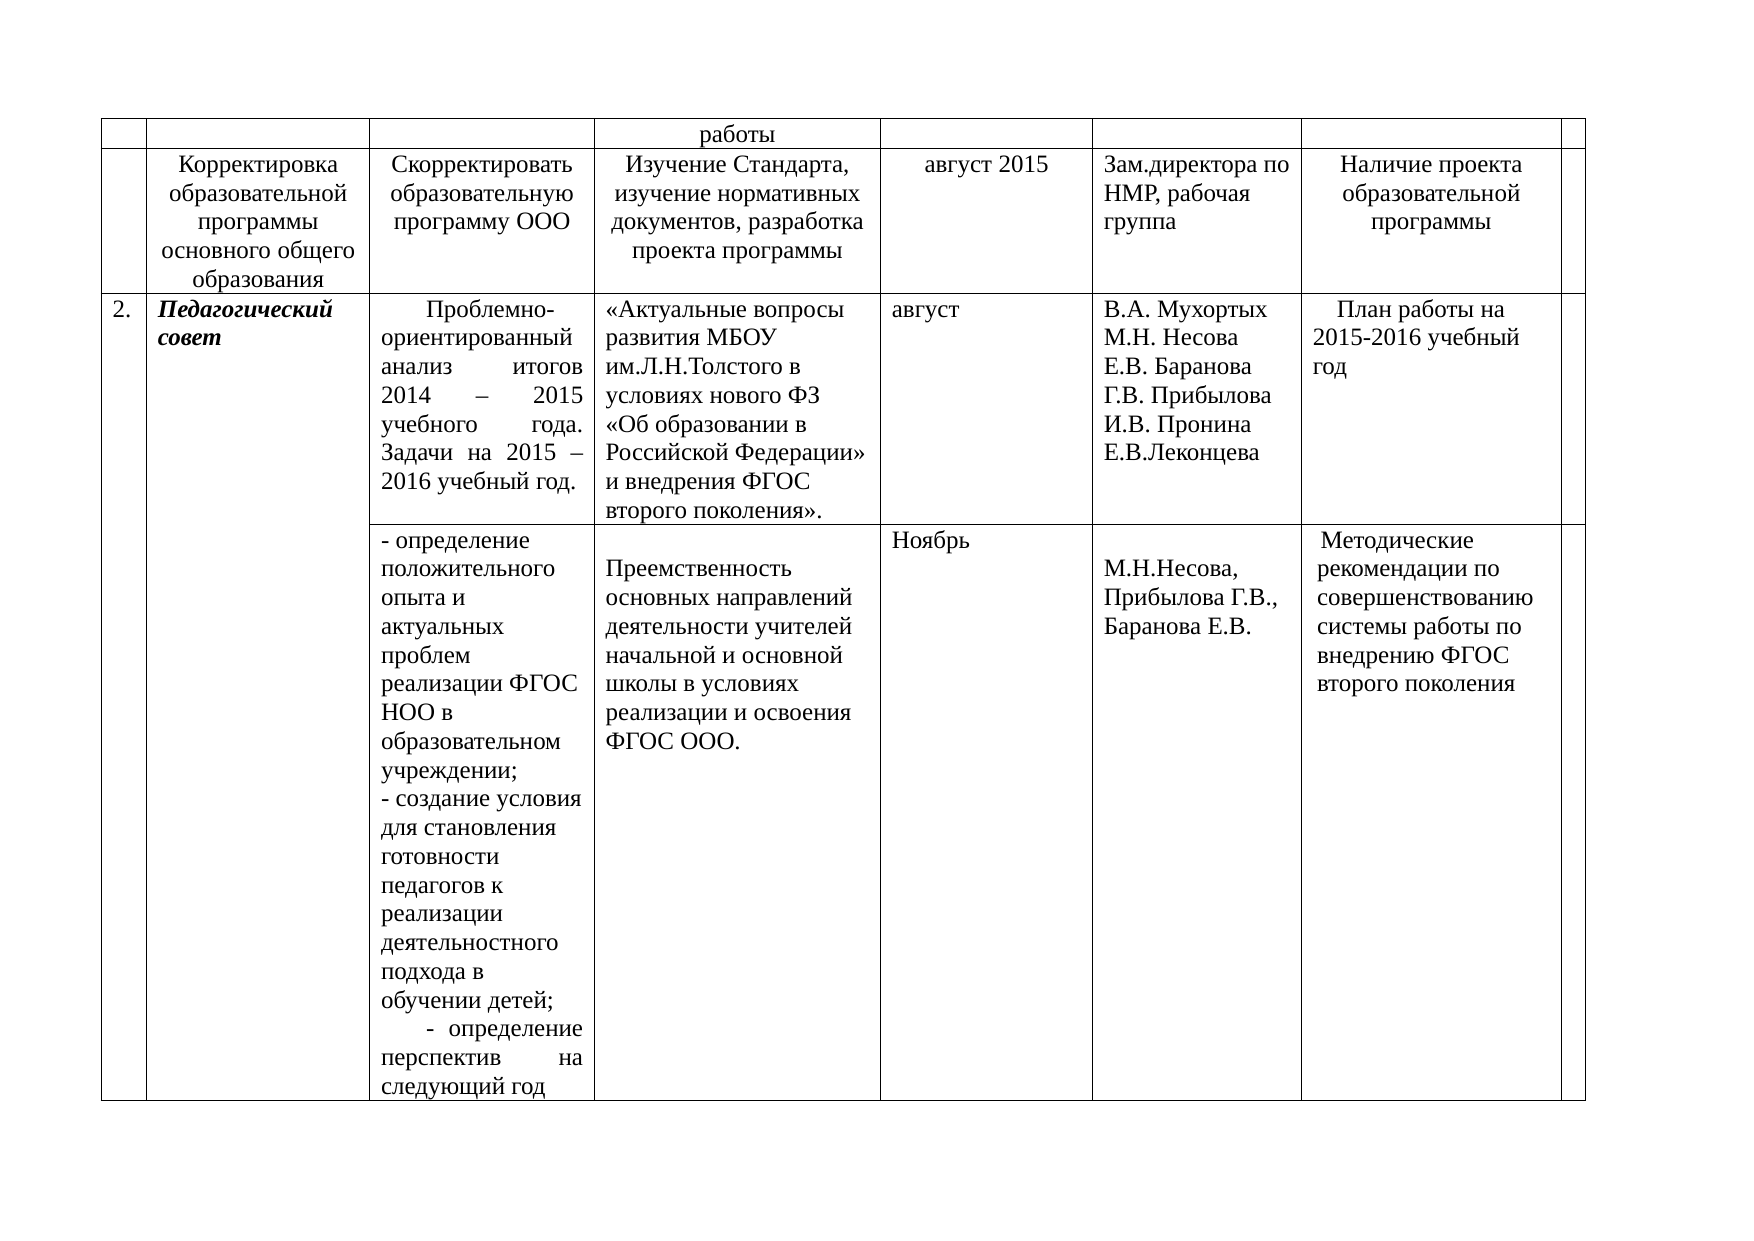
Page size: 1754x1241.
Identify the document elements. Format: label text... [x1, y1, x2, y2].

table_cell «Актуальные вопросы развития МБОУ им.Л.Н.Толстого в условиях нового ФЗ «Об образовании в Российской Федерации» и внедрения ФГОС второго поколения». [595, 294, 880, 524]
table_cell [1562, 119, 1585, 148]
table_cell Методические рекомендации по совершенствованию системы работы по внедрению ФГОС второго поколения [1302, 525, 1561, 1100]
table_cell Наличие проекта образовательной программы [1302, 149, 1561, 293]
table_cell [1562, 525, 1585, 1100]
table_cell август 2015 [881, 149, 1092, 293]
table_cell Зам.директора по НМР, рабочая группа [1093, 149, 1301, 293]
table_cell - определение положительного опыта и актуальных проблем реализации ФГОС НОО в образовательном учреждении; - создание условия для становления готовности педагогов к реализации деятельностного подхода в обучении детей; - определение перспектив на следующий год [370, 525, 594, 1100]
table_cell [1562, 294, 1585, 524]
table_cell [102, 119, 146, 148]
table_cell Преемственность основных направлений деятельности учителей начальной и основной школы в условиях реализации и освоения ФГОС ООО. [595, 525, 880, 1100]
table_cell Ноябрь [881, 525, 1092, 1100]
table_cell август [881, 294, 1092, 524]
table_cell 2. [102, 294, 146, 1100]
table_cell [1562, 149, 1585, 293]
table_cell Проблемно-ориентированный анализ итогов 2014 – 2015 учебного года. Задачи на 2015 – 2016 учебный год. [370, 294, 594, 524]
table_cell Скорректировать образовательную программу ООО [370, 149, 594, 293]
table_cell [1302, 119, 1561, 148]
table_cell Корректировка образовательной программы основного общего образования [147, 149, 369, 293]
table_cell [147, 119, 369, 148]
table_cell [102, 149, 146, 293]
table_cell В.А. Мухортых М.Н. Несова Е.В. Баранова Г.В. Прибылова И.В. Пронина Е.В.Леконцева [1093, 294, 1301, 524]
table_cell [370, 119, 594, 148]
table_cell Изучение Стандарта, изучение нормативных документов, разработка проекта программы [595, 149, 880, 293]
table_cell План работы на 2015-2016 учебный год [1302, 294, 1561, 524]
table_cell [1093, 119, 1301, 148]
table_cell работы [595, 119, 880, 148]
table_cell [881, 119, 1092, 148]
table_cell М.Н.Несова, Прибылова Г.В., Баранова Е.В. [1093, 525, 1301, 1100]
table_cell Педагогический совет [147, 294, 369, 1100]
